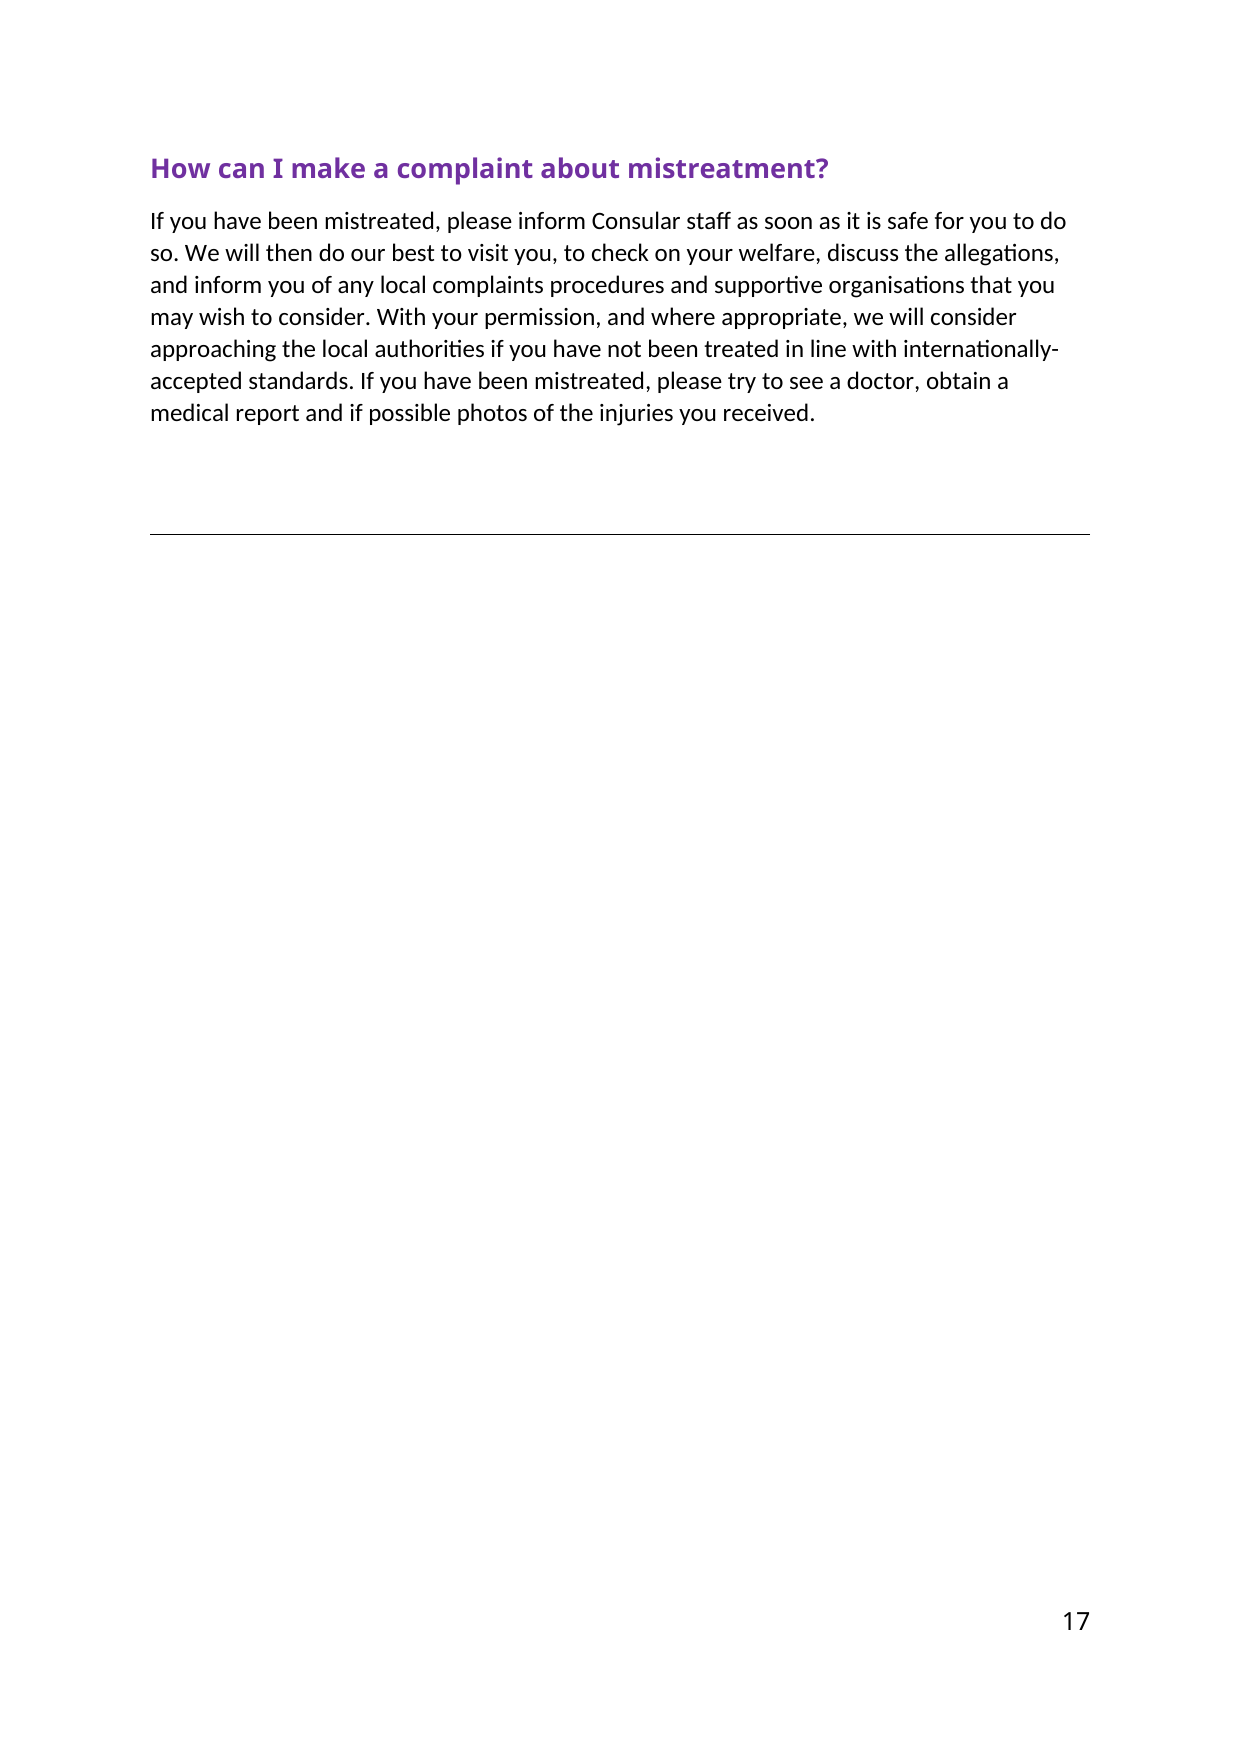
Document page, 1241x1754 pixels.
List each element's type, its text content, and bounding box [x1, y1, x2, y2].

text If you have been mistreated, please inform Consular staff as soon as it is safe for you to do so. We will then do our best to visit you, to check on your welfare, discuss the allegations, and inform you of any local complaints procedures and supportive organisations that you may wish to consider. With your permission, and where appropriate, we will consider approaching the local authorities if you have not been treated in line with internationally-accepted standards. If you have been mistreated, please try to see a doctor, obtain a medical report and if possible photos of the injuries you received. [150, 205, 1090, 428]
text How can I make a complaint about mistreatment? [150, 150, 1090, 187]
